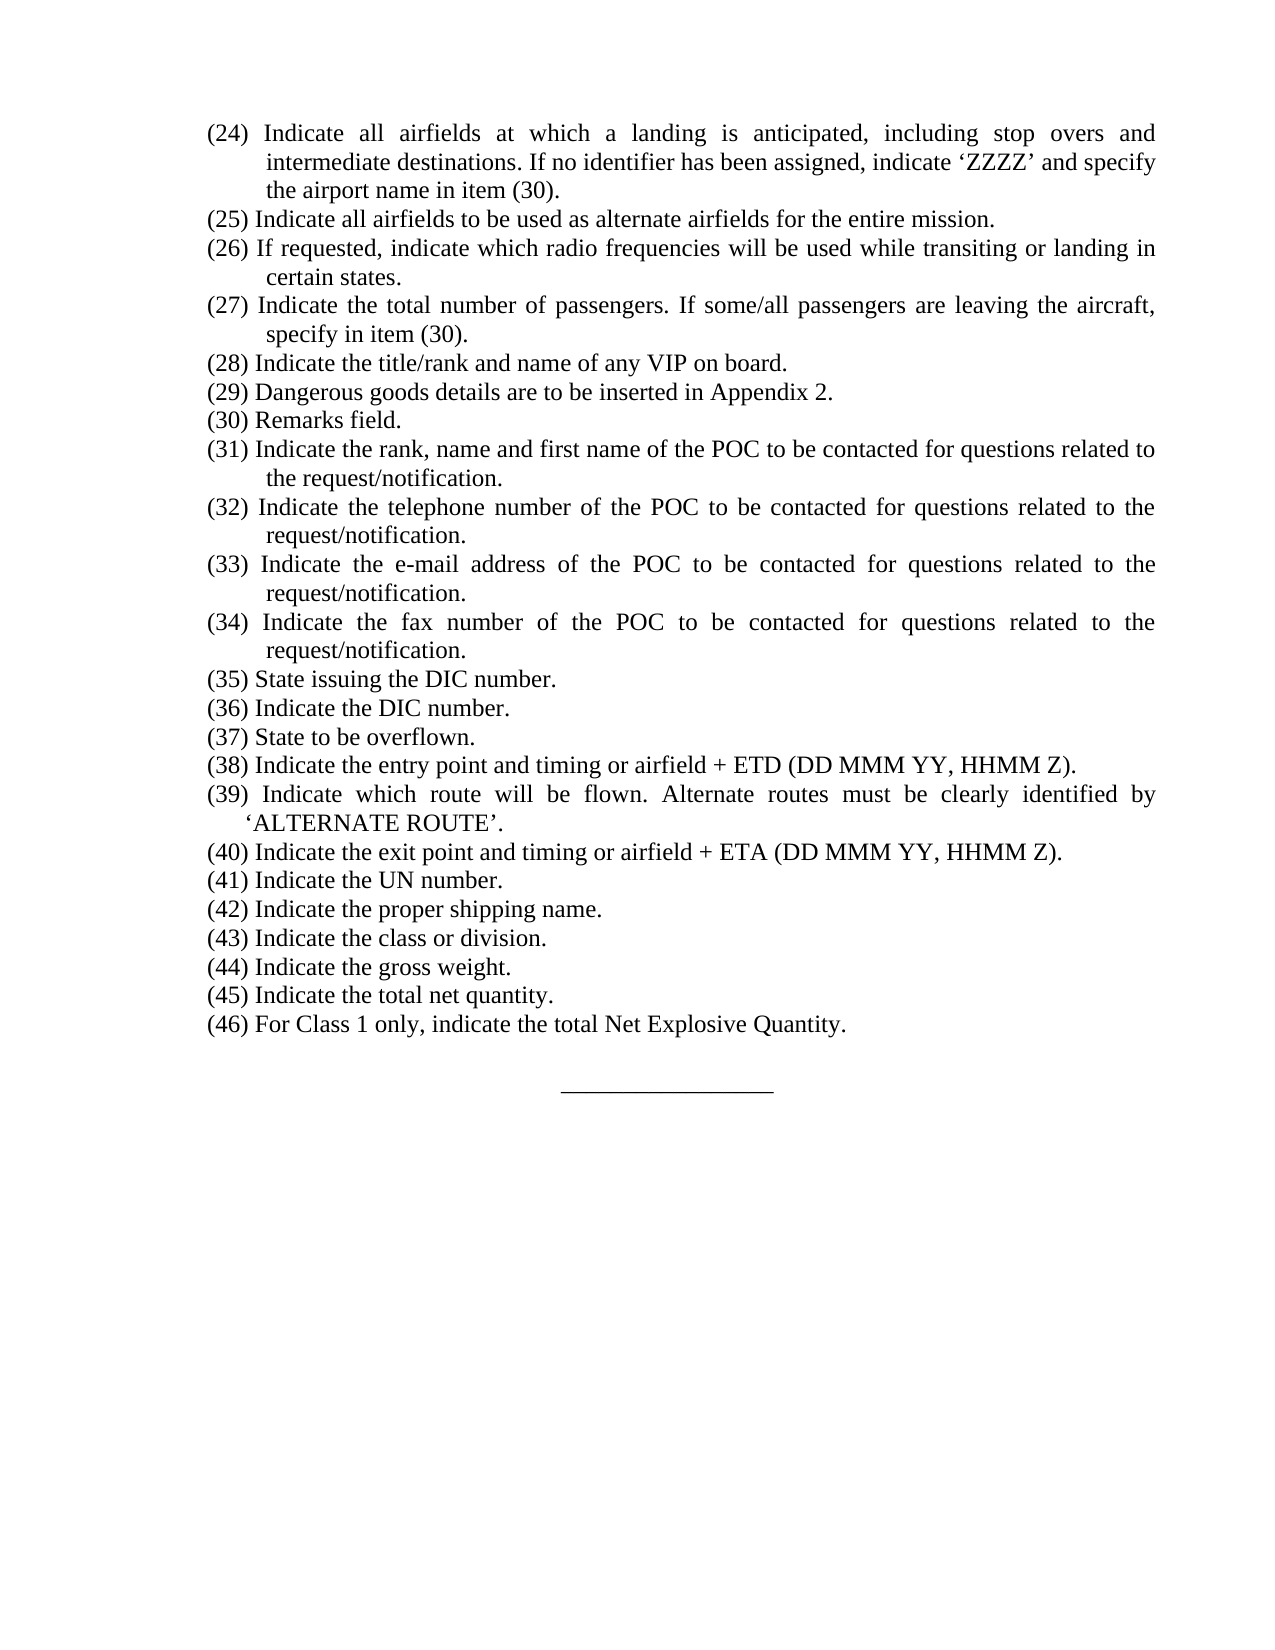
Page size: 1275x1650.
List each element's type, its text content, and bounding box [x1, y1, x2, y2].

text (37) State to be overflown. [207, 722, 1157, 751]
text (45) Indicate the total net quantity. [207, 981, 1157, 1009]
text (46) For Class 1 only, indicate the total Net Explosive Quantity. [207, 1009, 1157, 1038]
text (34) Indicate the fax number of the POC to be contacted for questions related to the request/notification. [207, 607, 1157, 664]
text (24) Indicate all airfields at which a landing is anticipated, including stop overs and intermediate destinations. If no identifier has been assigned, indicate ‘ZZZZ’ and specify the airport name in item (30). [207, 118, 1157, 204]
text (41) Indicate the UN number. [207, 866, 1157, 894]
text (44) Indicate the gross weight. [207, 952, 1157, 981]
text (40) Indicate the exit point and timing or airfield + ETA (DD MMM YY, HHMM Z). [207, 837, 1157, 866]
text (30) Remarks field. [207, 406, 1157, 434]
text _________________ [177, 1067, 1157, 1096]
text (27) Indicate the total number of passengers. If some/all passengers are leaving the aircraft, specify in item (30). [207, 291, 1157, 348]
text (28) Indicate the title/rank and name of any VIP on board. [207, 348, 1157, 377]
text (36) Indicate the DIC number. [207, 693, 1157, 722]
text (43) Indicate the class or division. [207, 923, 1157, 952]
text (32) Indicate the telephone number of the POC to be contacted for questions related to the request/notification. [207, 492, 1157, 549]
text (42) Indicate the proper shipping name. [207, 894, 1157, 923]
text (33) Indicate the e-mail address of the POC to be contacted for questions related to the request/notification. [207, 549, 1157, 607]
text (35) State issuing the DIC number. [207, 664, 1157, 693]
text (29) Dangerous goods details are to be inserted in Appendix 2. [207, 377, 1157, 406]
text (26) If requested, indicate which radio frequencies will be used while transiting or landing in certain states. [207, 233, 1157, 291]
text (25) Indicate all airfields to be used as alternate airfields for the entire mission. [207, 204, 1157, 233]
text (31) Indicate the rank, name and first name of the POC to be contacted for questions related to the request/notification. [207, 434, 1157, 492]
text (38) Indicate the entry point and timing or airfield + ETD (DD MMM YY, HHMM Z). [207, 751, 1157, 779]
text (39) Indicate which route will be flown. Alternate routes must be clearly identified by ‘ALTERNATE ROUTE’. [207, 779, 1157, 837]
